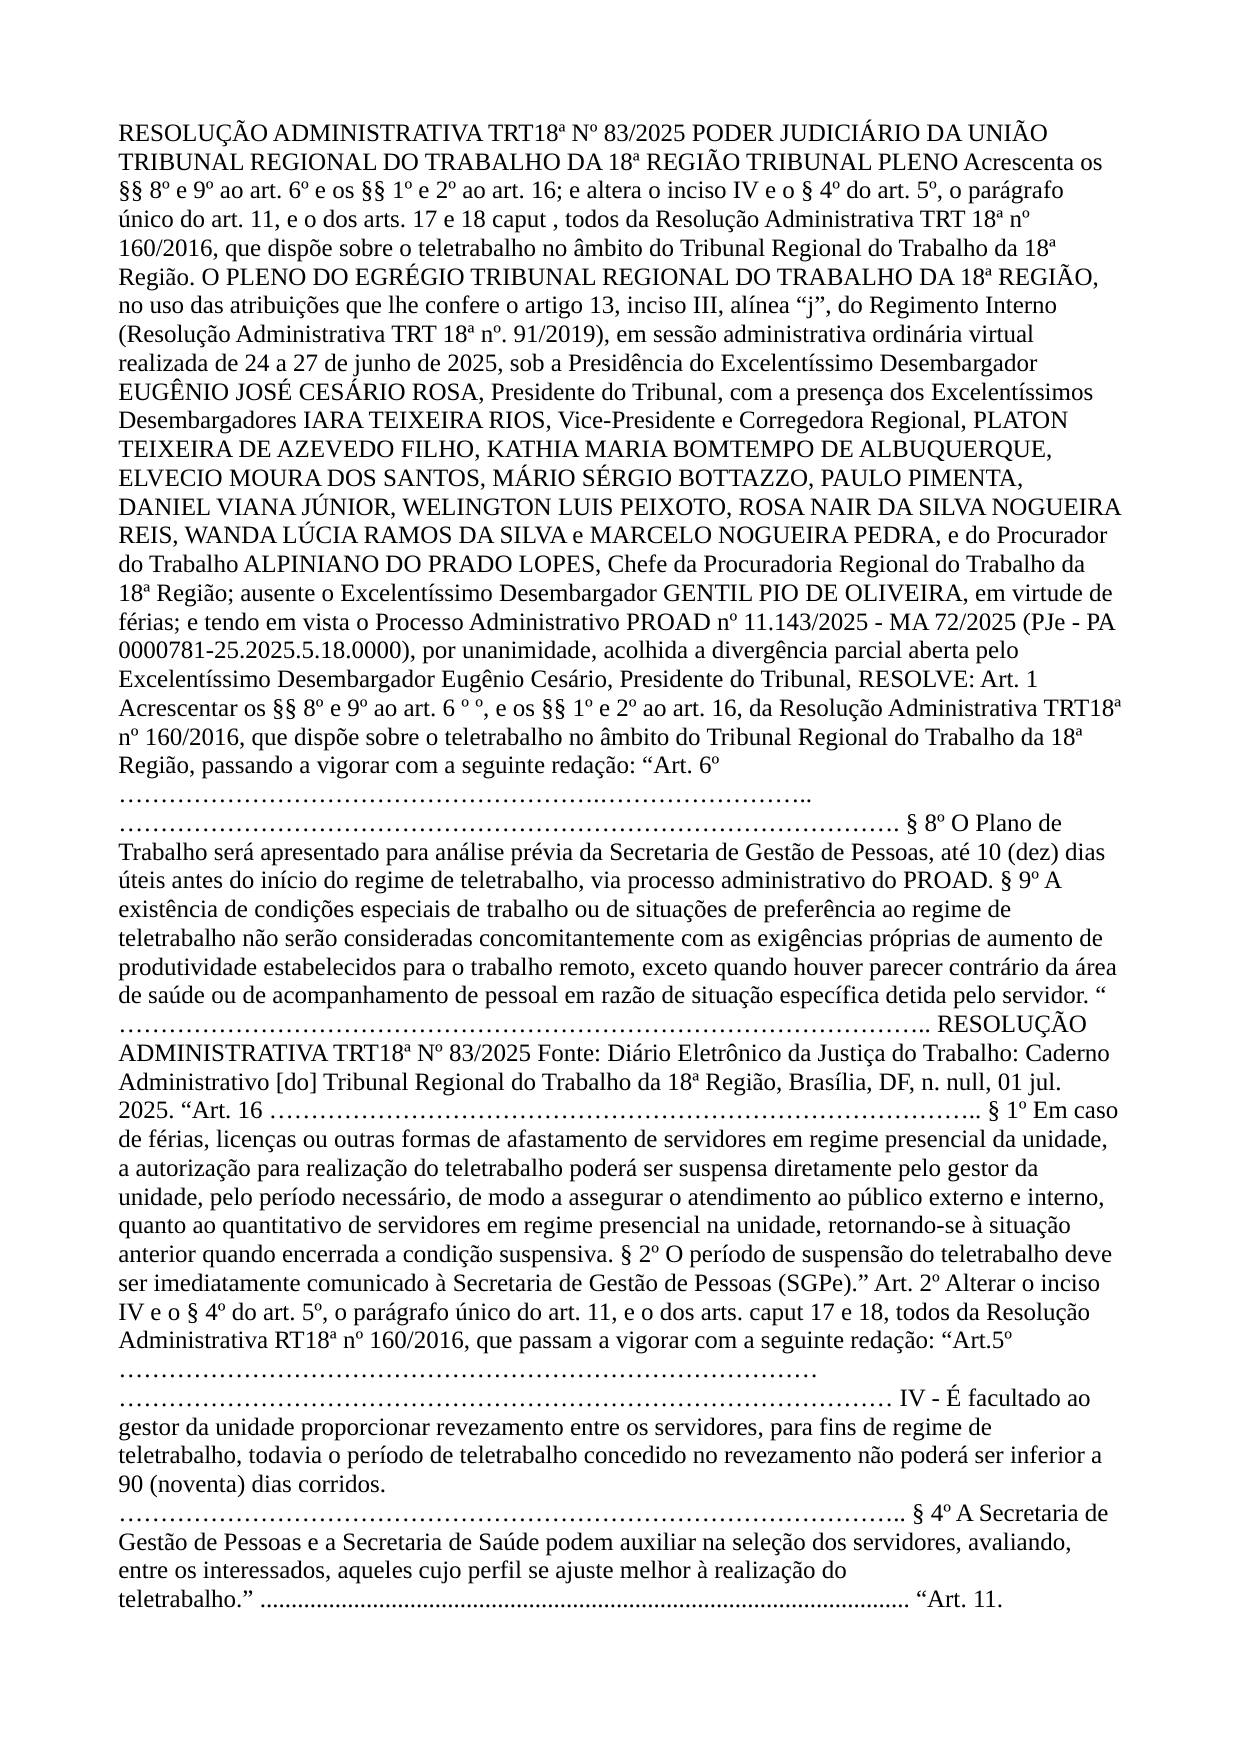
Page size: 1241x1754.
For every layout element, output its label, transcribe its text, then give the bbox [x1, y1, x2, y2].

text RESOLUÇÃO ADMINISTRATIVA TRT18ª Nº 83/2025 PODER JUDICIÁRIO DA UNIÃO TRIBUNAL REGIONAL DO TRABALHO DA 18ª REGIÃO TRIBUNAL PLENO Acrescenta os §§ 8º e 9º ao art. 6º e os §§ 1º e 2º ao art. 16; e altera o inciso IV e o § 4º do art. 5º, o parágrafo único do art. 11, e o dos arts. 17 e 18 caput , todos da Resolução Administrativa TRT 18ª nº 160/2016, que dispõe sobre o teletrabalho no âmbito do Tribunal Regional do Trabalho da 18ª Região. O PLENO DO EGRÉGIO TRIBUNAL REGIONAL DO TRABALHO DA 18ª REGIÃO, no uso das atribuições que lhe confere o artigo 13, inciso III, alínea “j”, do Regimento Interno (Resolução Administrativa TRT 18ª nº. 91/2019), em sessão administrativa ordinária virtual realizada de 24 a 27 de junho de 2025, sob a Presidência do Excelentíssimo Desembargador EUGÊNIO JOSÉ CESÁRIO ROSA, Presidente do Tribunal, com a presença dos Excelentíssimos Desembargadores IARA TEIXEIRA RIOS, Vice-Presidente e Corregedora Regional, PLATON TEIXEIRA DE AZEVEDO FILHO, KATHIA MARIA BOMTEMPO DE ALBUQUERQUE, ELVECIO MOURA DOS SANTOS, MÁRIO SÉRGIO BOTTAZZO, PAULO PIMENTA, DANIEL VIANA JÚNIOR, WELINGTON LUIS PEIXOTO, ROSA NAIR DA SILVA NOGUEIRA REIS, WANDA LÚCIA RAMOS DA SILVA e MARCELO NOGUEIRA PEDRA, e do Procurador do Trabalho ALPINIANO DO PRADO LOPES, Chefe da Procuradoria Regional do Trabalho da 18ª Região; ausente o Excelentíssimo Desembargador GENTIL PIO DE OLIVEIRA, em virtude de férias; e tendo em vista o Processo Administrativo PROAD nº 11.143/2025 - MA 72/2025 (PJe - PA 0000781-25.2025.5.18.0000), por unanimidade, acolhida a divergência parcial aberta pelo Excelentíssimo Desembargador Eugênio Cesário, Presidente do Tribunal, RESOLVE: Art. 1 Acrescentar os §§ 8º e 9º ao art. 6 º º, e os §§ 1º e 2º ao art. 16, da Resolução Administrativa TRT18ª nº 160/2016, que dispõe sobre o teletrabalho no âmbito do Tribunal Regional do Trabalho da 18ª Região, passando a vigorar com a seguinte redação: “Art. 6º ………………………………………………….…………………….. …………………………………………………………………………………. § 8º O Plano de Trabalho será apresentado para análise prévia da Secretaria de Gestão de Pessoas, até 10 (dez) dias úteis antes do início do regime de teletrabalho, via processo administrativo do PROAD. § 9º A existência de condições especiais de trabalho ou de situações de preferência ao regime de teletrabalho não serão consideradas concomitantemente com as exigências próprias de aumento de produtividade estabelecidos para o trabalho remoto, exceto quando houver parecer contrário da área de saúde ou de acompanhamento de pessoal em razão de situação específica detida pelo servidor. “ …………………………………………………………………………………….. RESOLUÇÃO ADMINISTRATIVA TRT18ª Nº 83/2025 Fonte: Diário Eletrônico da Justiça do Trabalho: Caderno Administrativo [do] Tribunal Regional do Trabalho da 18ª Região, Brasília, DF, n. null, 01 jul. 2025. “Art. 16 ………………………………………………………………………….. § 1º Em caso de férias, licenças ou outras formas de afastamento de servidores em regime presencial da unidade, a autorização para realização do teletrabalho poderá ser suspensa diretamente pelo gestor da unidade, pelo período necessário, de modo a assegurar o atendimento ao público externo e interno, quanto ao quantitativo de servidores em regime presencial na unidade, retornando-se à situação anterior quando encerrada a condição suspensiva. § 2º O período de suspensão do teletrabalho deve ser imediatamente comunicado à Secretaria de Gestão de Pessoas (SGPe).” Art. 2º Alterar o inciso IV e o § 4º do art. 5º, o parágrafo único do art. 11, e o dos arts. caput 17 e 18, todos da Resolução Administrativa RT18ª nº 160/2016, que passam a vigorar com a seguinte redação: “Art.5º ………………………………………………………………………… ………………………………………………………………………………… IV - É facultado ao gestor da unidade proporcionar revezamento entre os servidores, para fins de regime de teletrabalho, todavia o período de teletrabalho concedido no revezamento não poderá ser inferior a 90 (noventa) dias corridos. ………………………………………………………………………………….. § 4º A Secretaria de Gestão de Pessoas e a Secretaria de Saúde podem auxiliar na seleção dos servidores, avaliando, entre os interessados, aqueles cujo perfil se ajuste melhor à realização do teletrabalho.” ........................................................................................................ “Art. 11. [118, 118, 1122, 1613]
